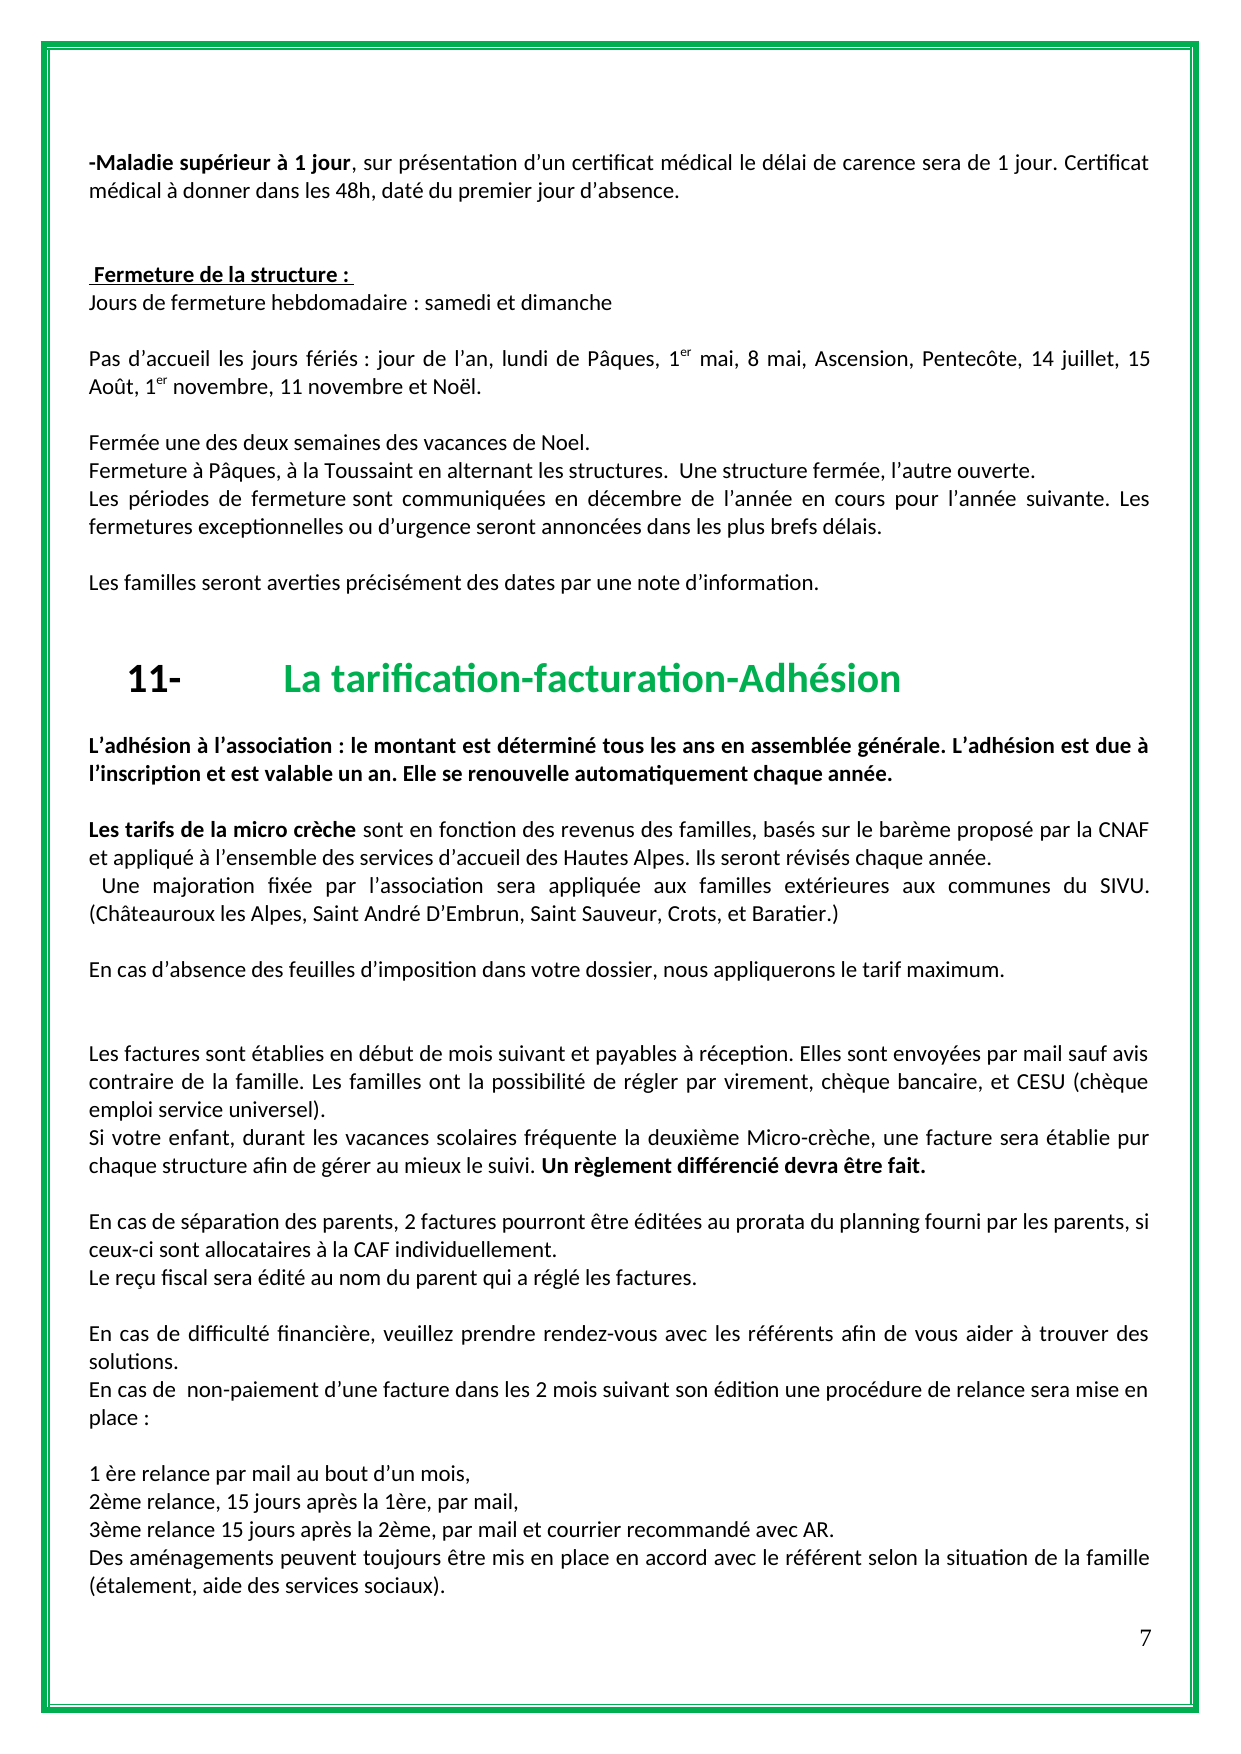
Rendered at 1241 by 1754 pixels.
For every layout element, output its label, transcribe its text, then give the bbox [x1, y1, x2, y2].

text -Maladie supérieur à 1 jour, sur présentation d’un certificat médical le délai de carence sera de 1 jour. Certificat médical à donner dans les 48h, daté du premier jour d’absence. [89, 148, 1152, 204]
text Jours de fermeture hebdomadaire : samedi et dimanche [89, 288, 1152, 316]
text Les familles seront averties précisément des dates par une note d’information. [89, 568, 1152, 596]
text En cas de difficulté financière, veuillez prendre rendez-vous avec les référents afin de vous aider à trouver des solutions. [89, 1319, 1152, 1375]
text 2ème relance, 15 jours après la 1ère, par mail, [89, 1487, 1152, 1516]
text Fermeture de la structure : [89, 260, 1152, 288]
text En cas de non-paiement d’une facture dans les 2 mois suivant son édition une procédure de relance sera mise en place : [89, 1375, 1152, 1431]
text L’adhésion à l’association : le montant est déterminé tous les ans en assemblée générale. L’adhésion est due à l’inscription et est valable un an. Elle se renouvelle automatiquement chaque année. [89, 731, 1152, 787]
text Pas d’accueil les jours fériés : jour de l’an, lundi de Pâques, 1er mai, 8 mai, Ascension, Pentecôte, 14 juillet, 15 Août, 1er novembre, 11 novembre et Noël. [89, 344, 1152, 400]
text Le reçu fiscal sera édité au nom du parent qui a réglé les factures. [89, 1263, 1152, 1291]
list La tarification-facturation-Adhésion [126, 652, 1152, 703]
text 3ème relance 15 jours après la 2ème, par mail et courrier recommandé avec AR. [89, 1516, 1152, 1543]
text 1 ère relance par mail au bout d’un mois, [89, 1459, 1152, 1487]
text Fermeture à Pâques, à la Toussaint en alternant les structures. Une structure fermée, l’autre ouverte. [89, 456, 1152, 484]
text Les tarifs de la micro crèche sont en fonction des revenus des familles, basés sur le barème proposé par la CNAF et appliqué à l’ensemble des services d’accueil des Hautes Alpes. Ils seront révisés chaque année. [89, 815, 1152, 871]
text Les périodes de fermeture sont communiquées en décembre de l’année en cours pour l’année suivante. Les fermetures exceptionnelles ou d’urgence seront annoncées dans les plus brefs délais. [89, 484, 1152, 540]
text Si votre enfant, durant les vacances scolaires fréquente la deuxième Micro-crèche, une facture sera établie pur chaque structure afin de gérer au mieux le suivi. Un règlement différencié devra être fait. [89, 1123, 1152, 1179]
text En cas d’absence des feuilles d’imposition dans votre dossier, nous appliquerons le tarif maximum. [89, 955, 1152, 983]
text Des aménagements peuvent toujours être mis en place en accord avec le référent selon la situation de la famille (étalement, aide des services sociaux). [89, 1543, 1152, 1599]
text En cas de séparation des parents, 2 factures pourront être éditées au prorata du planning fourni par les parents, si ceux-ci sont allocataires à la CAF individuellement. [89, 1207, 1152, 1263]
text Une majoration fixée par l’association sera appliquée aux familles extérieures aux communes du SIVU. (Châteauroux les Alpes, Saint André D’Embrun, Saint Sauveur, Crots, et Baratier.) [89, 871, 1152, 927]
text Les factures sont établies en début de mois suivant et payables à réception. Elles sont envoyées par mail sauf avis contraire de la famille. Les familles ont la possibilité de régler par virement, chèque bancaire, et CESU (chèque emploi service universel). [89, 1039, 1152, 1123]
text Fermée une des deux semaines des vacances de Noel. [89, 428, 1152, 456]
